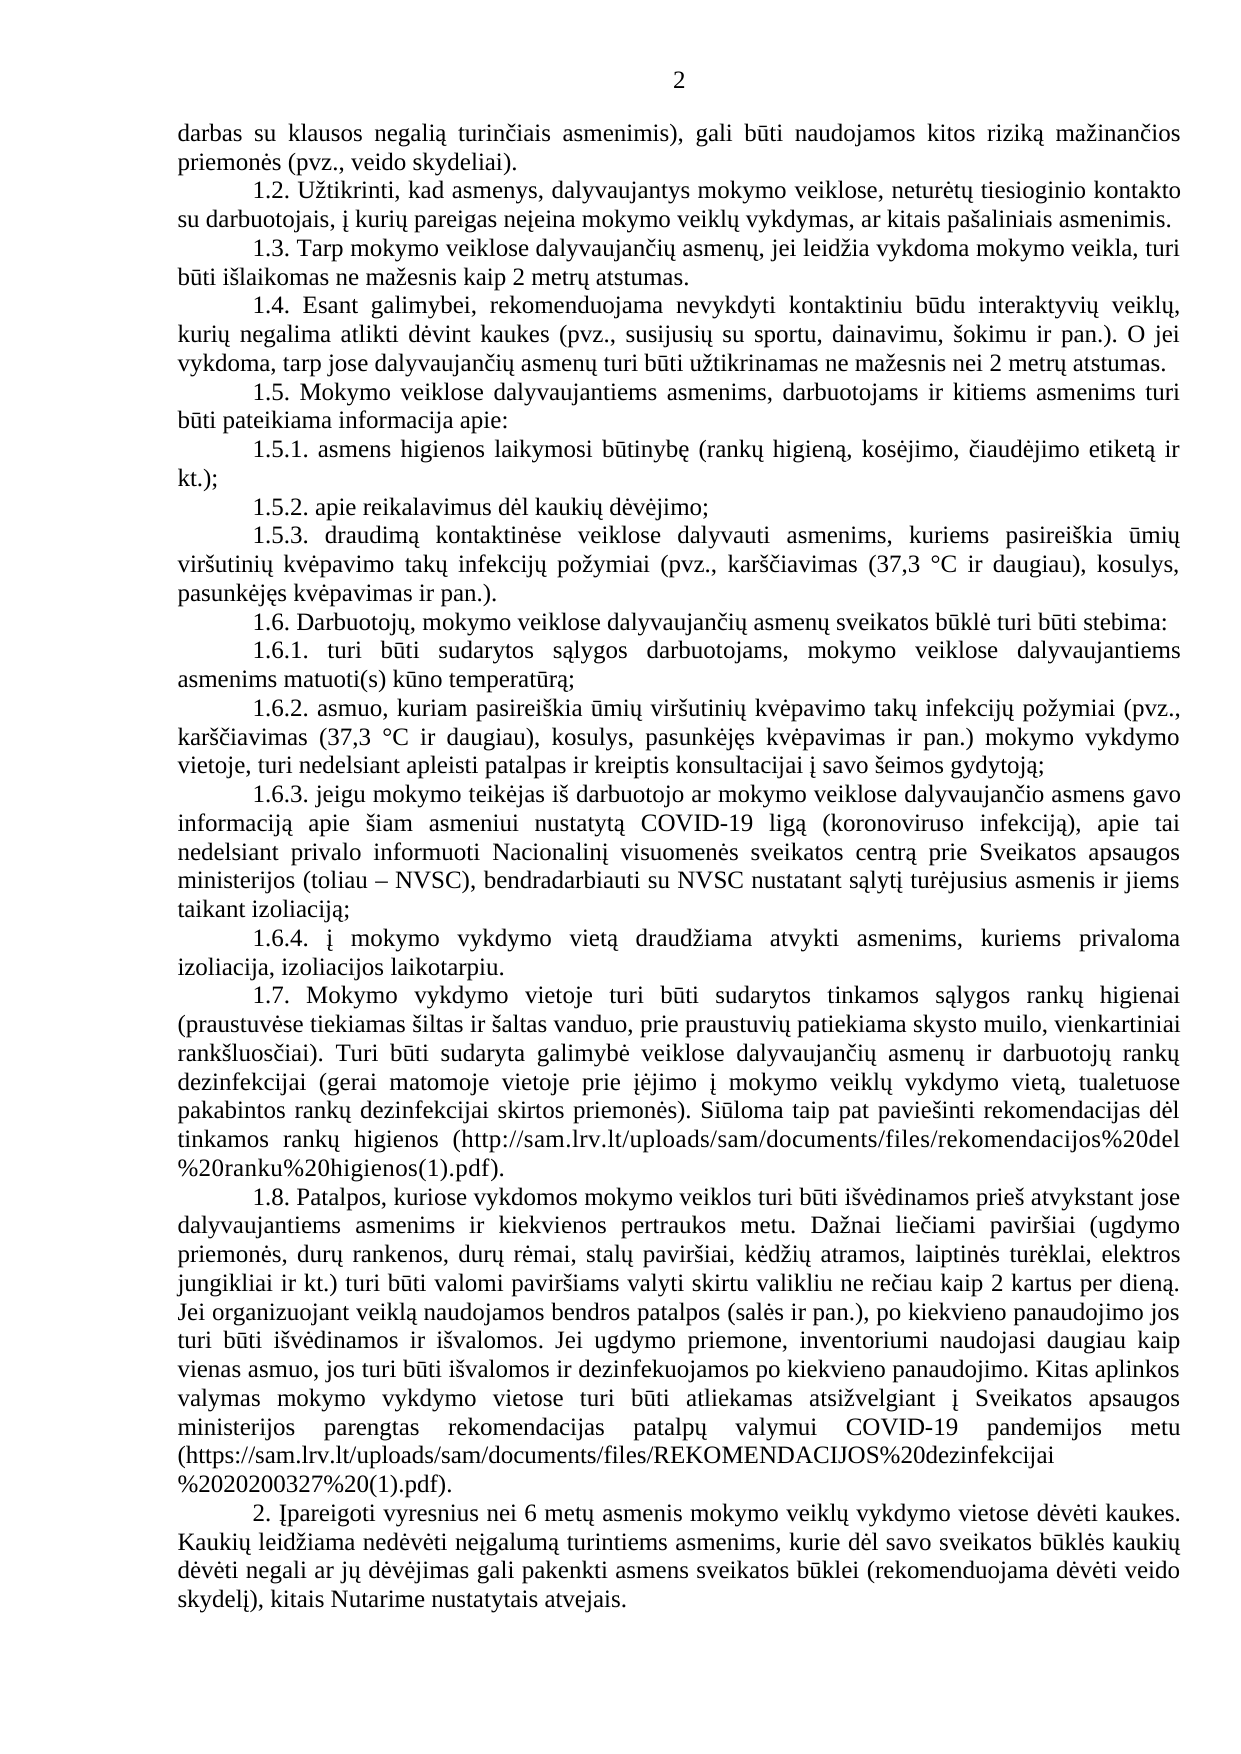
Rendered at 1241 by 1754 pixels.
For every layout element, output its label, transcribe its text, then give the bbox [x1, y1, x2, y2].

text 2. Įpareigoti vyresnius nei 6 metų asmenis mokymo veiklų vykdymo vietose dėvėti kaukes. Kaukių leidžiama nedėvėti neįgalumą turintiems asmenims, kurie dėl savo sveikatos būklės kaukių dėvėti negali ar jų dėvėjimas gali pakenkti asmens sveikatos būklei (rekomenduojama dėvėti veido skydelį), kitais Nutarime nustatytais atvejais. [177, 1498, 1181, 1613]
text 1.5.2. apie reikalavimus dėl kaukių dėvėjimo; [177, 492, 1181, 521]
text 1.5. Mokymo veiklose dalyvaujantiems asmenims, darbuotojams ir kitiems asmenims turi būti pateikiama informacija apie: [177, 377, 1181, 434]
text 1.6. Darbuotojų, mokymo veiklose dalyvaujančių asmenų sveikatos būklė turi būti stebima: [177, 607, 1181, 636]
text darbas su klausos negalią turinčiais asmenimis), gali būti naudojamos kitos riziką mažinančios priemonės (pvz., veido skydeliai). [177, 118, 1181, 176]
text 1.2. Užtikrinti, kad asmenys, dalyvaujantys mokymo veiklose, neturėtų tiesioginio kontakto su darbuotojais, į kurių pareigas neįeina mokymo veiklų vykdymas, ar kitais pašaliniais asmenimis. [177, 176, 1181, 233]
text 1.3. Tarp mokymo veiklose dalyvaujančių asmenų, jei leidžia vykdoma mokymo veikla, turi būti išlaikomas ne mažesnis kaip 2 metrų atstumas. [177, 233, 1181, 291]
text 1.8. Patalpos, kuriose vykdomos mokymo veiklos turi būti išvėdinamos prieš atvykstant jose dalyvaujantiems asmenims ir kiekvienos pertraukos metu. Dažnai liečiami paviršiai (ugdymo priemonės, durų rankenos, durų rėmai, stalų paviršiai, kėdžių atramos, laiptinės turėklai, elektros jungikliai ir kt.) turi būti valomi paviršiams valyti skirtu valikliu ne rečiau kaip 2 kartus per dieną. Jei organizuojant veiklą naudojamos bendros patalpos (salės ir pan.), po kiekvieno panaudojimo jos turi būti išvėdinamos ir išvalomos. Jei ugdymo priemone, inventoriumi naudojasi daugiau kaip vienas asmuo, jos turi būti išvalomos ir dezinfekuojamos po kiekvieno panaudojimo. Kitas aplinkos valymas mokymo vykdymo vietose turi būti atliekamas atsižvelgiant į Sveikatos apsaugos ministerijos parengtas rekomendacijas patalpų valymui COVID-19 pandemijos metu (https://sam.lrv.lt/uploads/sam/documents/files/REKOMENDACIJOS%20dezinfekcijai%2020200327%20(1).pdf). [177, 1182, 1181, 1498]
text 1.6.3. jeigu mokymo teikėjas iš darbuotojo ar mokymo veiklose dalyvaujančio asmens gavo informaciją apie šiam asmeniui nustatytą COVID-19 ligą (koronoviruso infekciją), apie tai nedelsiant privalo informuoti Nacionalinį visuomenės sveikatos centrą prie Sveikatos apsaugos ministerijos (toliau – NVSC), bendradarbiauti su NVSC nustatant sąlytį turėjusius asmenis ir jiems taikant izoliaciją; [177, 779, 1181, 923]
text 1.5.3. draudimą kontaktinėse veiklose dalyvauti asmenims, kuriems pasireiškia ūmių viršutinių kvėpavimo takų infekcijų požymiai (pvz., karščiavimas (37,3 °C ir daugiau), kosulys, pasunkėjęs kvėpavimas ir pan.). [177, 521, 1181, 607]
text 1.6.1. turi būti sudarytos sąlygos darbuotojams, mokymo veiklose dalyvaujantiems asmenims matuoti(s) kūno temperatūrą; [177, 636, 1181, 693]
text 1.7. Mokymo vykdymo vietoje turi būti sudarytos tinkamos sąlygos rankų higienai (praustuvėse tiekiamas šiltas ir šaltas vanduo, prie praustuvių patiekiama skysto muilo, vienkartiniai rankšluosčiai). Turi būti sudaryta galimybė veiklose dalyvaujančių asmenų ir darbuotojų rankų dezinfekcijai (gerai matomoje vietoje prie įėjimo į mokymo veiklų vykdymo vietą, tualetuose pakabintos rankų dezinfekcijai skirtos priemonės). Siūloma taip pat paviešinti rekomendacijas dėl tinkamos rankų higienos (http://sam.lrv.lt/uploads/sam/documents/files/rekomendacijos%20del%20ranku%20higienos(1).pdf). [177, 981, 1181, 1182]
text 1.6.4. į mokymo vykdymo vietą draudžiama atvykti asmenims, kuriems privaloma izoliacija, izoliacijos laikotarpiu. [177, 923, 1181, 981]
text 1.6.2. asmuo, kuriam pasireiškia ūmių viršutinių kvėpavimo takų infekcijų požymiai (pvz., karščiavimas (37,3 °C ir daugiau), kosulys, pasunkėjęs kvėpavimas ir pan.) mokymo vykdymo vietoje, turi nedelsiant apleisti patalpas ir kreiptis konsultacijai į savo šeimos gydytoją; [177, 693, 1181, 779]
text 1.5.1. asmens higienos laikymosi būtinybę (rankų higieną, kosėjimo, čiaudėjimo etiketą ir kt.); [177, 434, 1181, 492]
text 1.4. Esant galimybei, rekomenduojama nevykdyti kontaktiniu būdu interaktyvių veiklų, kurių negalima atlikti dėvint kaukes (pvz., susijusių su sportu, dainavimu, šokimu ir pan.). O jei vykdoma, tarp jose dalyvaujančių asmenų turi būti užtikrinamas ne mažesnis nei 2 metrų atstumas. [177, 291, 1181, 377]
